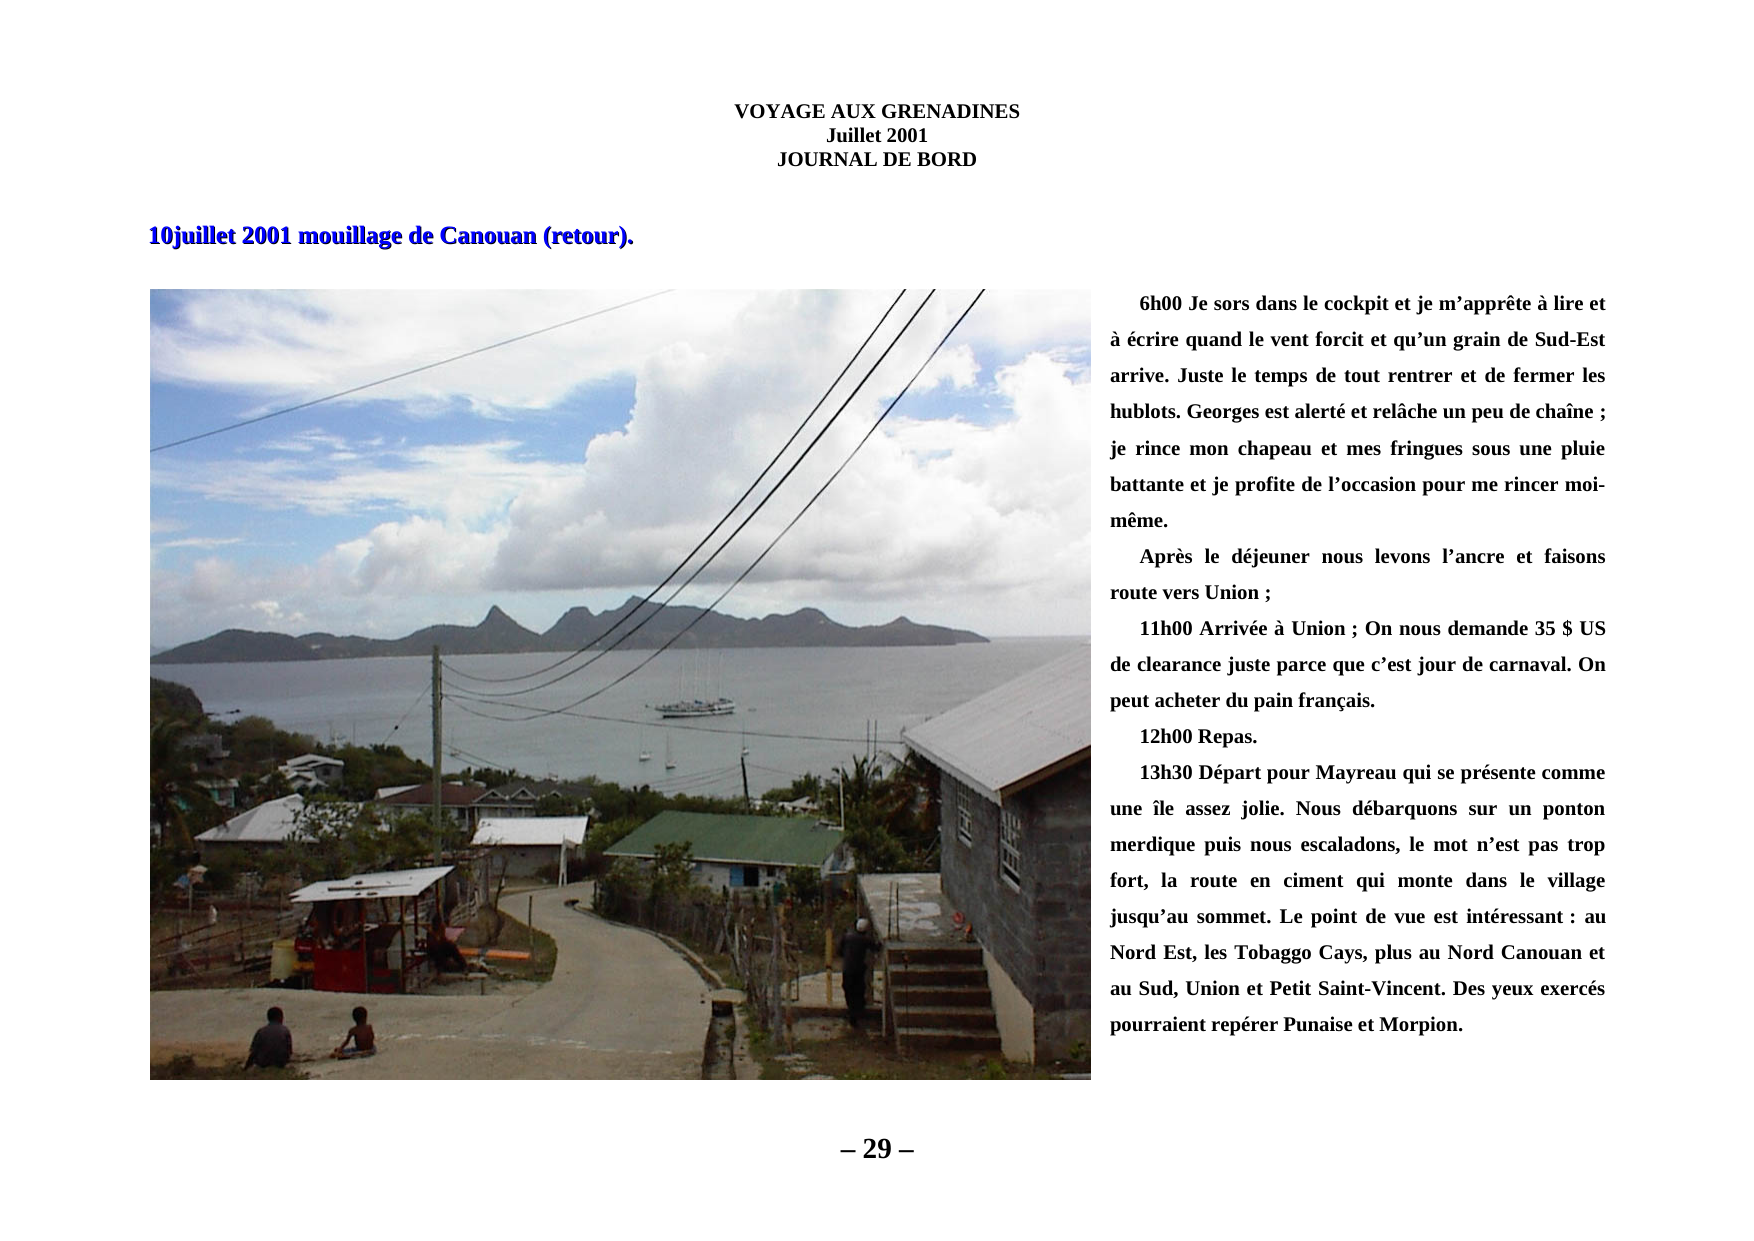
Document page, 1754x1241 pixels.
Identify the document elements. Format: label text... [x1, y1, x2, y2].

text 6h00 Je sors dans le cockpit et je m’apprête à lire et à écrire quand le vent forcit et qu’un grain de Sud-Est arrive. Juste le temps de tout rentrer et de fermer les hublots. Georges est alerté et relâche un peu de chaîne ; je rince mon chapeau et mes fringues sous une pluie battante et je profite de l’occasion pour me rincer moi-même. [1091, 291, 1606, 532]
text 12h00 Repas. [1091, 724, 1606, 748]
text 11h00 Arrivée à Union ; On nous demande 35 $ US de clearance juste parce que c’est jour de carnaval. On peut acheter du pain français. [1091, 616, 1606, 712]
picture [150, 289, 1091, 1080]
subtitle 10juillet 2001 mouillage de Canouan (retour). [148, 220, 1606, 249]
text 13h30 Départ pour Mayreau qui se présente comme une île assez jolie. Nous débarquons sur un ponton merdique puis nous escaladons, le mot n’est pas trop fort, la route en ciment qui monte dans le village jusqu’au sommet. Le point de vue est intéressant : au Nord Est, les Tobaggo Cays, plus au Nord Canouan et au Sud, Union et Petit Saint-Vincent. Des yeux exercés pourraient repérer Punaise et Morpion. [1091, 760, 1606, 1036]
text Après le déjeuner nous levons l’ancre et faisons route vers Union ; [1091, 544, 1606, 604]
